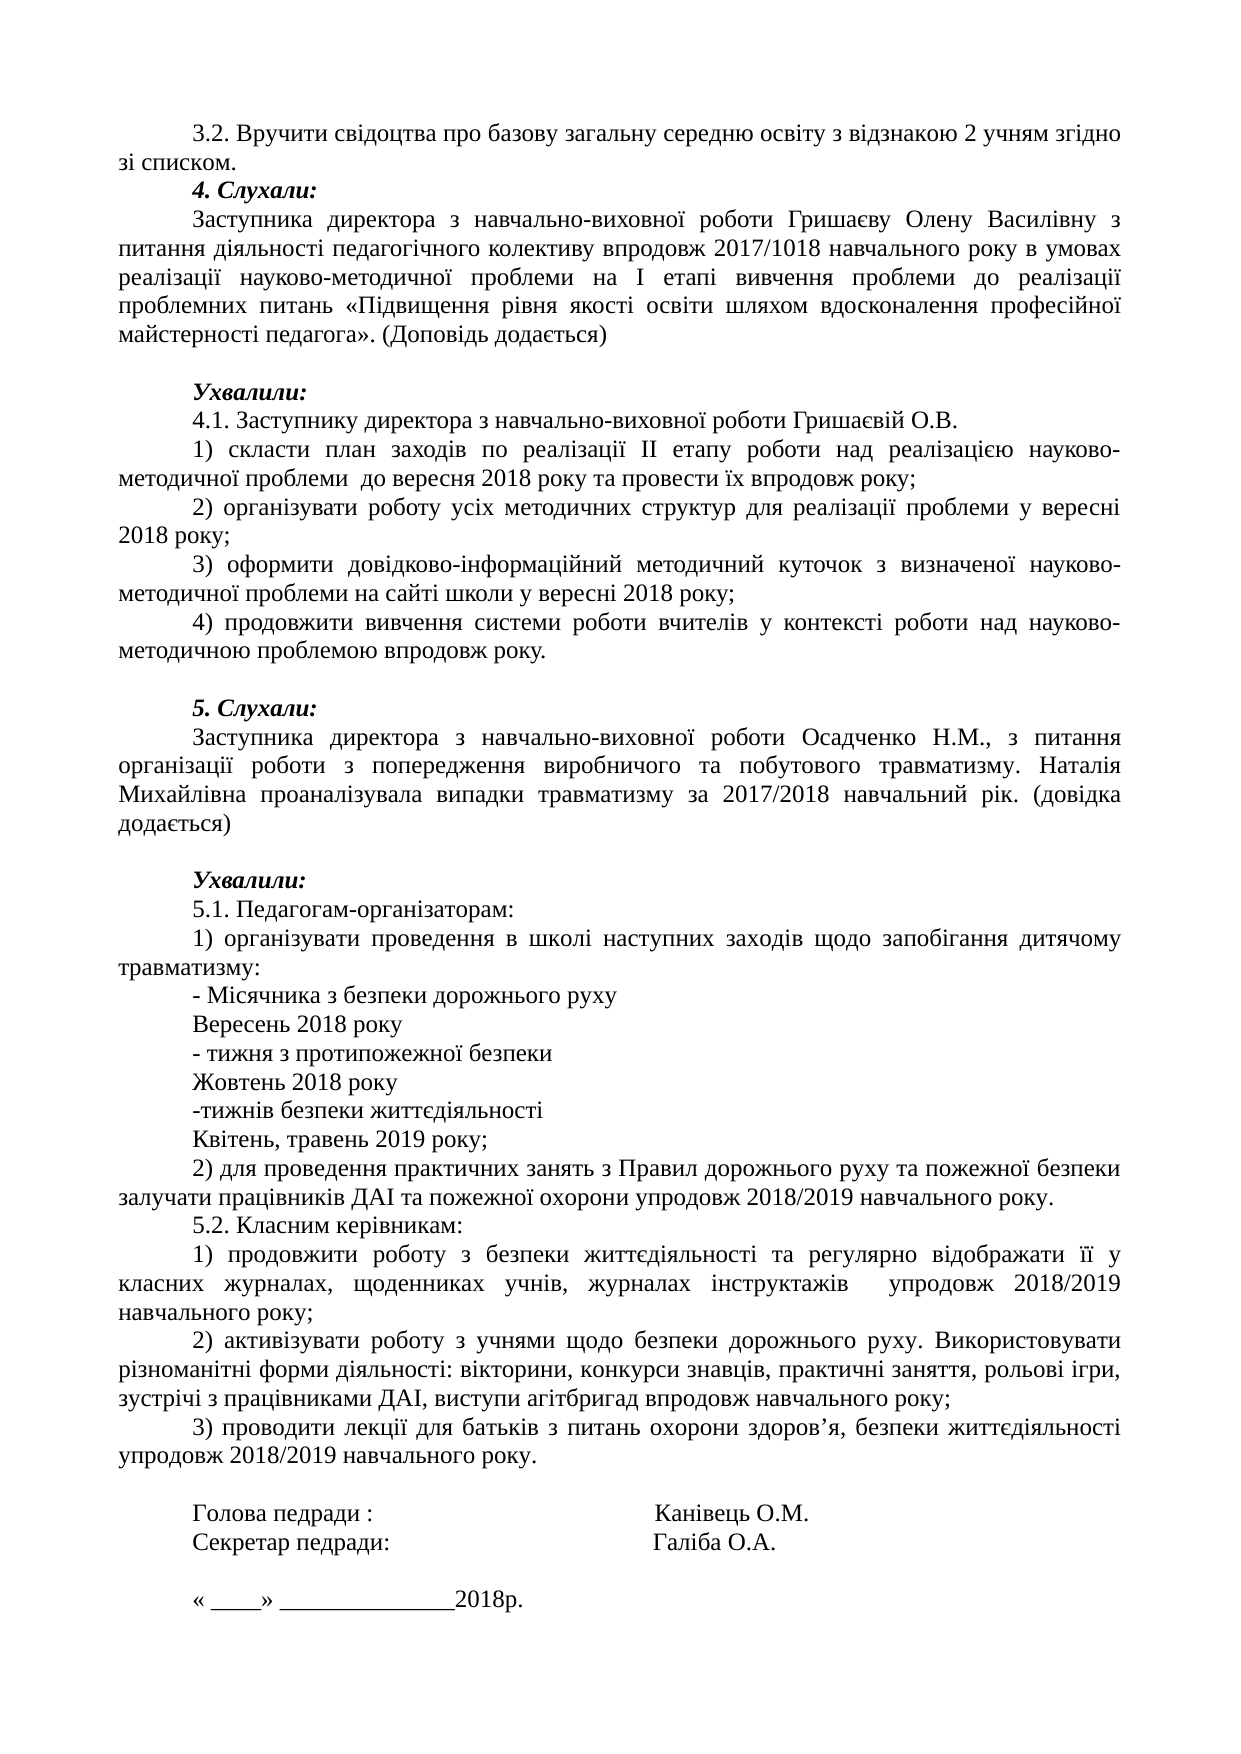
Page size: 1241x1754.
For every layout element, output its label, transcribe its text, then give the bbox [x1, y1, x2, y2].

text Ухвалили: [118, 866, 1122, 894]
text 3.2. Вручити свідоцтва про базову загальну середню освіту з відзнакою 2 учням згідно зі списком. [118, 118, 1122, 176]
text Ухвалили: [118, 377, 1122, 406]
text 4) продовжити вивчення системи роботи вчителів у контексті роботи над науково-методичною проблемою впродовж року. [118, 607, 1122, 664]
text 1) організувати проведення в школі наступних заходів щодо запобігання дитячому травматизму: [118, 923, 1122, 981]
text Заступника директора з навчально-виховної роботи Осадченко Н.М., з питання організації роботи з попередження виробничого та побутового травматизму. Наталія Михайлівна проаналізувала випадки травматизму за 2017/2018 навчальний рік. (довідка додається) [118, 722, 1122, 837]
text 3) проводити лекції для батьків з питань охорони здоров’я, безпеки життєдіяльності упродовж 2018/2019 навчального року. [118, 1412, 1122, 1469]
text 4.1. Заступнику директора з навчально-виховної роботи Гришаєвій О.В. [118, 406, 1122, 434]
text -тижнів безпеки життєдіяльності [118, 1096, 1122, 1124]
text Секретар педради: Галіба О.А. [118, 1527, 1122, 1556]
text - Місячника з безпеки дорожнього руху [118, 981, 1122, 1009]
text Квітень, травень 2019 року; [118, 1124, 1122, 1153]
text 1) продовжити роботу з безпеки життєдіяльності та регулярно відображати її у класних журналах, щоденниках учнів, журналах інструктажів упродовж 2018/2019 навчального року; [118, 1239, 1122, 1326]
text 5.1. Педагогам-організаторам: [118, 894, 1122, 923]
text 1) скласти план заходів по реалізації ІІ етапу роботи над реалізацією науково-методичної проблеми до вересня 2018 року та провести їх впродовж року; [118, 434, 1122, 492]
text 2) активізувати роботу з учнями щодо безпеки дорожнього руху. Використовувати різноманітні форми діяльності: вікторини, конкурси знавців, практичні заняття, рольові ігри, зустрічі з працівниками ДАІ, виступи агітбригад впродовж навчального року; [118, 1326, 1122, 1412]
text 2) організувати роботу усіх методичних структур для реалізації проблеми у вересні 2018 року; [118, 492, 1122, 549]
text 3) оформити довідково-інформаційний методичний куточок з визначеної науково-методичної проблеми на сайті школи у вересні 2018 року; [118, 549, 1122, 607]
text 5.2. Класним керівникам: [118, 1211, 1122, 1239]
text Жовтень 2018 року [118, 1067, 1122, 1096]
text 5. Слухали: [118, 693, 1122, 722]
text 4. Слухали: [118, 176, 1122, 204]
text Заступника директора з навчально-виховної роботи Гришаєву Олену Василівну з питання діяльності педагогічного колективу впродовж 2017/1018 навчального року в умовах реалізації науково-методичної проблеми на І етапі вивчення проблеми до реалізації проблемних питань «Підвищення рівня якості освіти шляхом вдосконалення професійної майстерності педагога». (Доповідь додається) [118, 204, 1122, 348]
text Голова педради : Канівець О.М. [118, 1498, 1122, 1527]
text - тижня з протипожежної безпеки [118, 1038, 1122, 1067]
text 2) для проведення практичних занять з Правил дорожнього руху та пожежної безпеки залучати працівників ДАІ та пожежної охорони упродовж 2018/2019 навчального року. [118, 1153, 1122, 1211]
text Вересень 2018 року [118, 1009, 1122, 1038]
text « ____» ______________2018р. [118, 1584, 1122, 1613]
